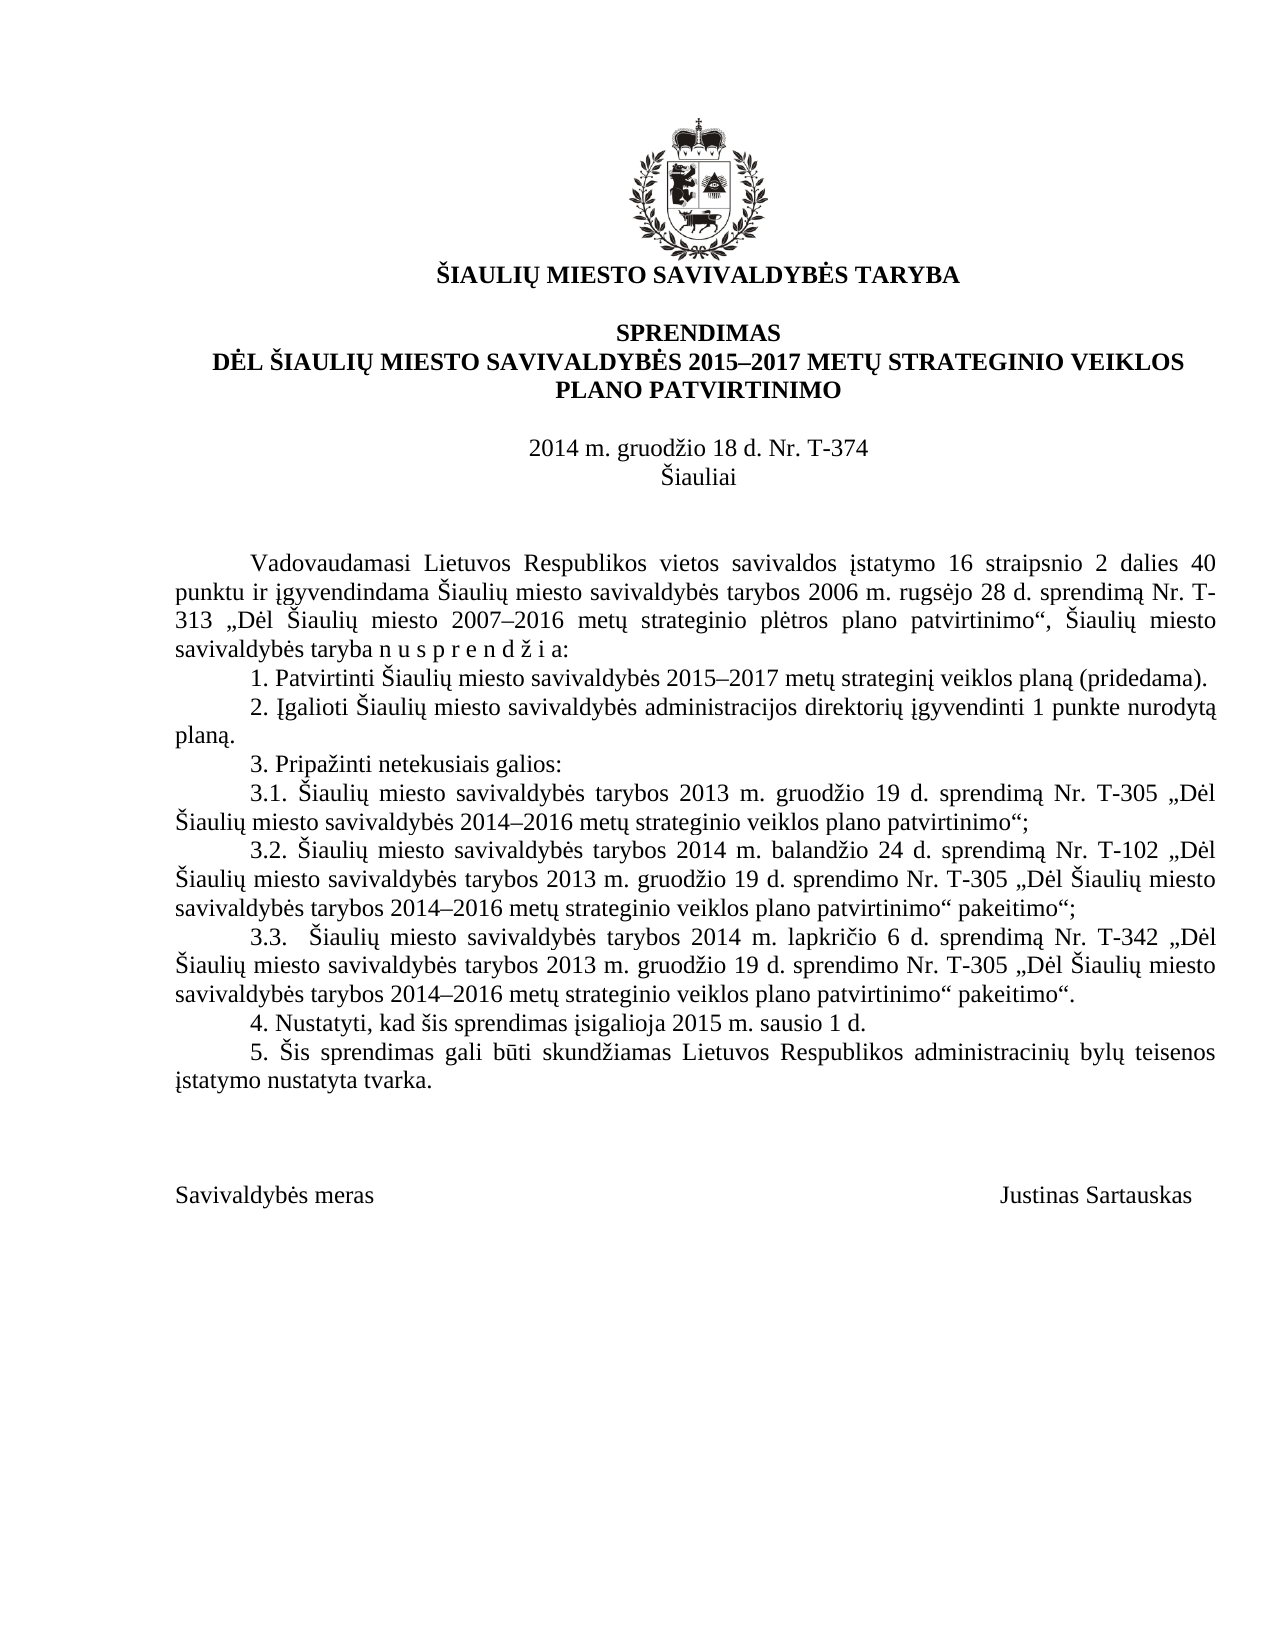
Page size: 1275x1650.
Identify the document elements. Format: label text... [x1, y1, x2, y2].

text 5. Šis sprendimas gali būti skundžiamas Lietuvos Respublikos administracinių bylų teisenos įstatymo nustatyta tvarka. [175, 1037, 1217, 1094]
text 3.2. Šiaulių miesto savivaldybės tarybos 2014 m. balandžio 24 d. sprendimą Nr. T-102 „Dėl Šiaulių miesto savivaldybės tarybos 2013 m. gruodžio 19 d. sprendimo Nr. T-305 „Dėl Šiaulių miesto savivaldybės tarybos 2014–2016 metų strateginio veiklos plano patvirtinimo“ pakeitimo“; [175, 835, 1217, 922]
text 3.1. Šiaulių miesto savivaldybės tarybos 2013 m. gruodžio 19 d. sprendimą Nr. T-305 „Dėl Šiaulių miesto savivaldybės 2014–2016 metų strateginio veiklos plano patvirtinimo“; [175, 778, 1217, 835]
text 3. Pripažinti netekusiais galios: [175, 749, 1217, 778]
text 3.3. Šiaulių miesto savivaldybės tarybos 2014 m. lapkričio 6 d. sprendimą Nr. T-342 „Dėl Šiaulių miesto savivaldybės tarybos 2013 m. gruodžio 19 d. sprendimo Nr. T-305 „Dėl Šiaulių miesto savivaldybės tarybos 2014–2016 metų strateginio veiklos plano patvirtinimo“ pakeitimo“. [175, 922, 1217, 1008]
text 4. Nustatyti, kad šis sprendimas įsigalioja 2015 m. sausio 1 d. [175, 1008, 1217, 1037]
text Šiauliai [175, 462, 1222, 490]
text 2014 m. gruodžio 18 d. Nr. T-374 [175, 433, 1222, 462]
text 2. Įgalioti Šiaulių miesto savivaldybės administracijos direktorių įgyvendinti 1 punkte nurodytą planą. [175, 692, 1217, 749]
text ŠIAULIŲ MIESTO SAVIVALDYBĖS TARYBA [175, 260, 1222, 289]
text Vadovaudamasi Lietuvos Respublikos vietos savivaldos įstatymo 16 straipsnio 2 dalies 40 punktu ir įgyvendindama Šiaulių miesto savivaldybės tarybos 2006 m. rugsėjo 28 d. sprendimą Nr. T-313 „Dėl Šiaulių miesto 2007–2016 metų strateginio plėtros plano patvirtinimo“, Šiaulių miesto savivaldybės taryba n u s p r e n d ž i a: [175, 548, 1217, 663]
text 1. Patvirtinti Šiaulių miesto savivaldybės 2015–2017 metų strateginį veiklos planą (pridedama). [175, 663, 1217, 692]
text Savivaldybės meras Justinas Sartauskas [175, 1180, 1222, 1209]
text DĖL ŠIAULIŲ MIESTO SAVIVALDYBĖS 2015–2017 METŲ STRATEGINIO VEIKLOS PLANO PATVIRTINIMO [175, 347, 1222, 404]
text SPRENDIMAS [175, 318, 1222, 347]
